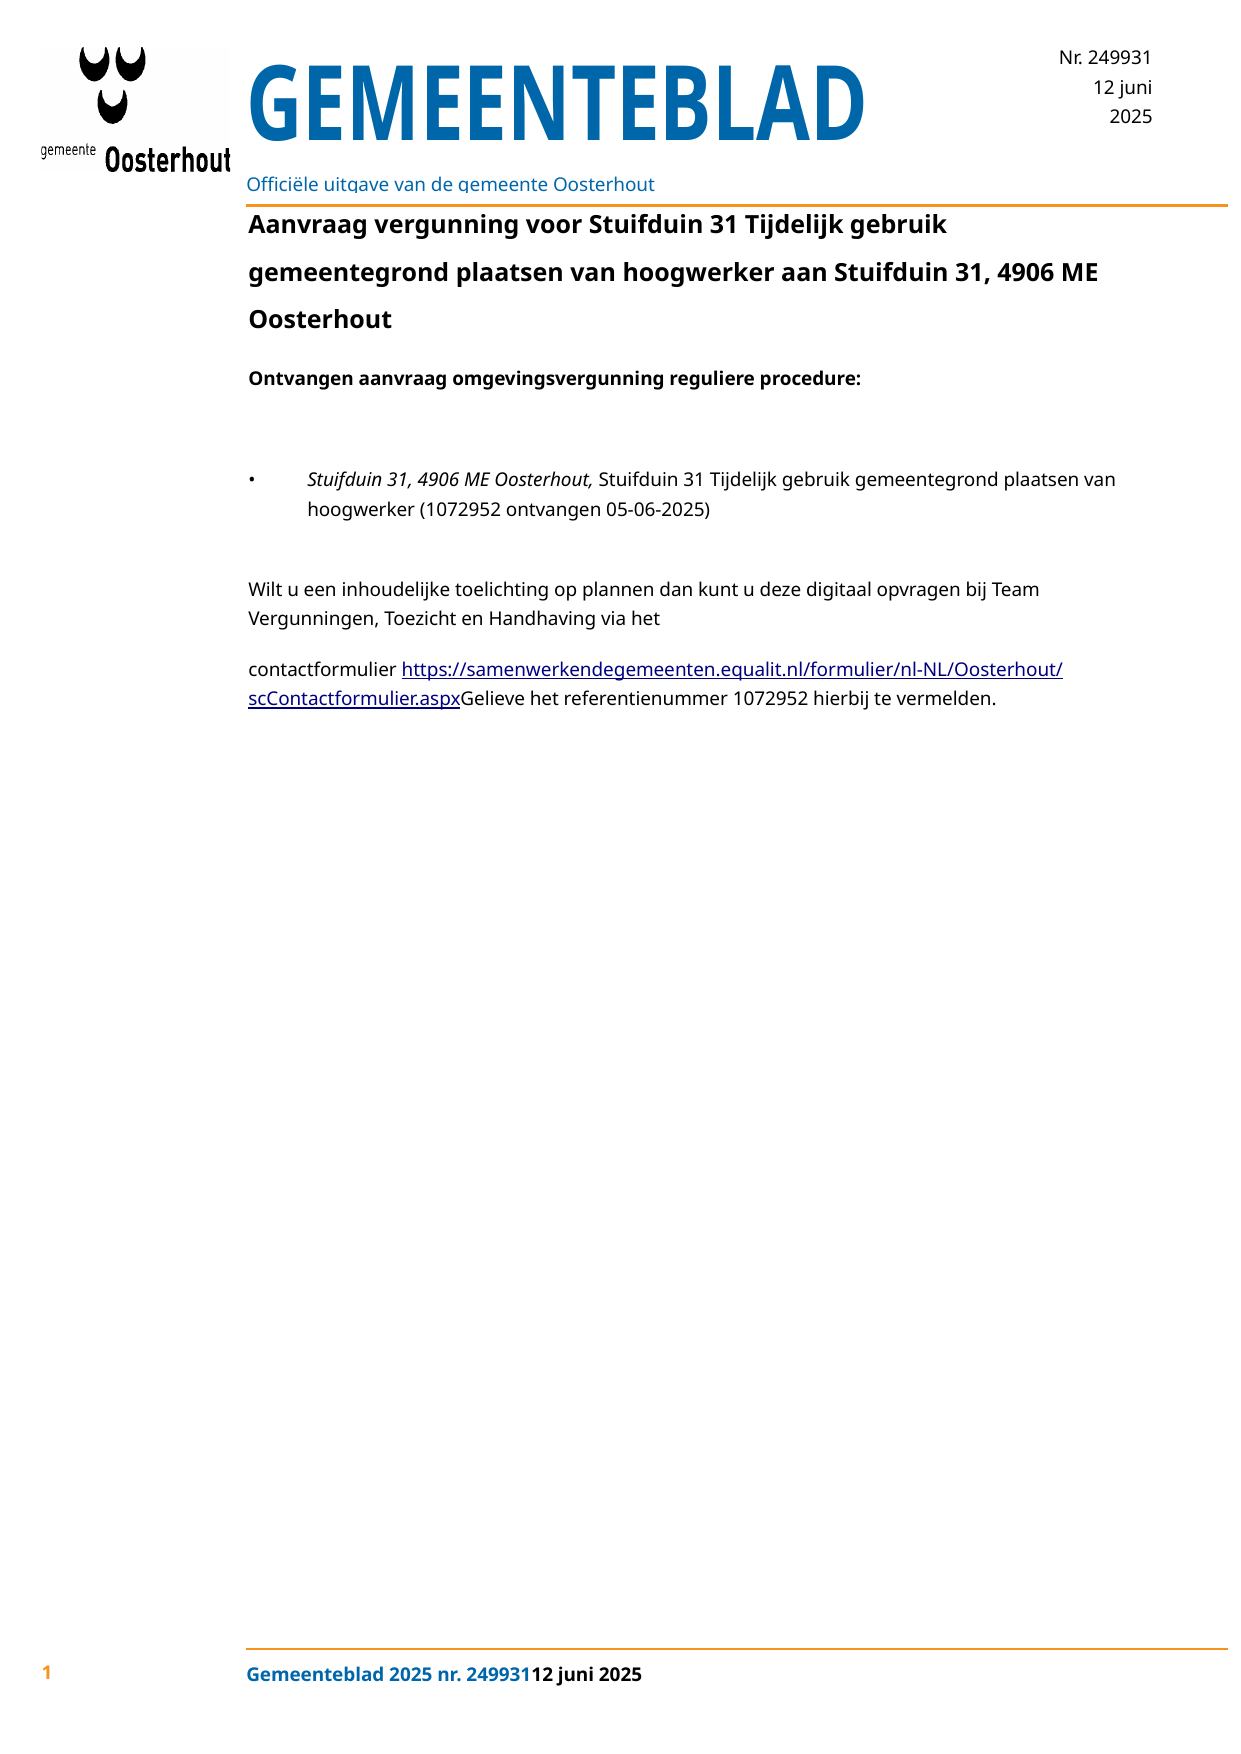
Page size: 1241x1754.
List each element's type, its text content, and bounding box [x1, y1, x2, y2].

text contactformulier https://samenwerkendegemeenten.equalit.nl/formulier/nl-NL/Oosterhout/scContactformulier.aspxGelieve het referentienummer 1072952 hierbij te vermelden. [248, 656, 1152, 711]
text Ontvangen aanvraag omgevingsvergunning reguliere procedure: [248, 366, 1152, 391]
text Aanvraag vergunning voor Stuifduin 31 Tijdelijk gebruik gemeentegrond plaatsen van hoogwerker aan Stuifduin 31, 4906 ME Oosterhout [248, 207, 1152, 336]
text Wilt u een inhoudelijke toelichting op plannen dan kunt u deze digitaal opvragen bij Team Vergunningen, Toezicht en Handhaving via het [248, 576, 1152, 631]
list Stuifduin 31, 4906 ME Oosterhout, Stuifduin 31 Tijdelijk gebruik gemeentegrond plaatsen van hoogwerker (1072952 ontvangen 05-06-2025) [248, 466, 1152, 522]
picture [41, 47, 231, 172]
